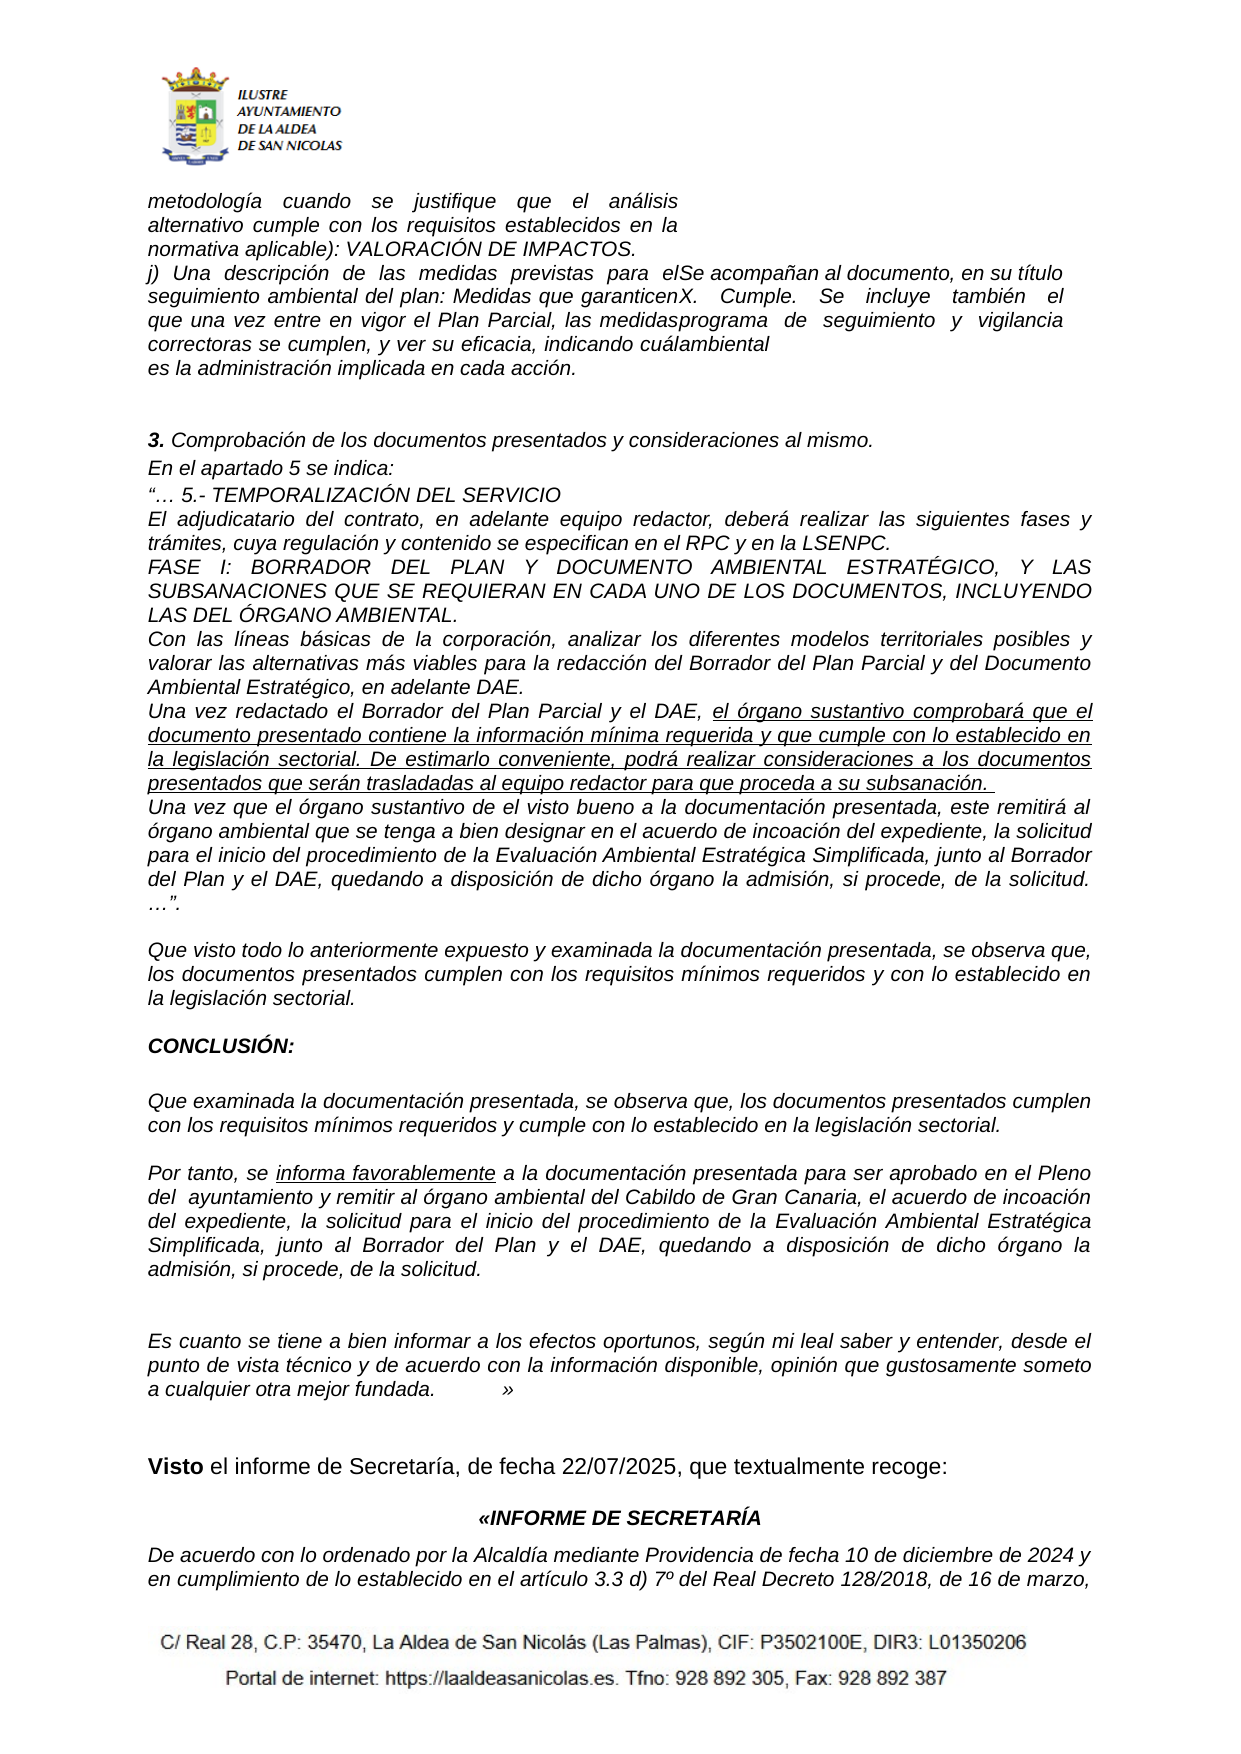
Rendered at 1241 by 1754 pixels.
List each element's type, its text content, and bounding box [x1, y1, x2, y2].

text De acuerdo con lo ordenado por la Alcaldía mediante Providencia de fecha 10 de diciembre de 2024 y en cumplimiento de lo establecido en el artículo 3.3 d) 7º del Real Decreto 128/2018, de 16 de marzo, [148, 1542, 1093, 1590]
text Una vez redactado el Borrador del Plan Parcial y el DAE, el órgano sustantivo comprobará que el documento presentado contiene la información mínima requerida y que cumple con lo establecido en la legislación sectorial. De estimarlo conveniente, podrá realizar consideraciones a los documentos presentados que serán trasladadas al equipo redactor para que proceda a su subsanación. [148, 699, 1093, 794]
text CONCLUSIÓN: [148, 1034, 1093, 1058]
text 3. Comprobación de los documentos presentados y consideraciones al mismo. [148, 428, 1093, 452]
table_cell [679, 189, 1064, 260]
text Es cuanto se tiene a bien informar a los efectos oportunos, según mi leal saber y entender, desde el punto de vista técnico y de acuerdo con la información disponible, opinión que gustosamente someto a cualquier otra mejor fundada. » [148, 1329, 1093, 1401]
picture [148, 1626, 1034, 1694]
table_cell metodología cuando se justifique que el análisis alternativo cumple con los requisitos establecidos en la normativa aplicable): VALORACIÓN DE IMPACTOS. [148, 189, 679, 260]
text Una vez que el órgano sustantivo de el visto bueno a la documentación presentada, este remitirá al órgano ambiental que se tenga a bien designar en el acuerdo de incoación del expediente, la solicitud para el inicio del procedimiento de la Evaluación Ambiental Estratégica Simplificada, junto al Borrador del Plan y el DAE, quedando a disposición de dicho órgano la admisión, si procede, de la solicitud. …”. [148, 794, 1093, 914]
picture [148, 59, 358, 173]
text En el apartado 5 se indica: [148, 456, 1093, 479]
text Que examinada la documentación presentada, se observa que, los documentos presentados cumplen con los requisitos mínimos requeridos y cumple con lo establecido en la legislación sectorial. [148, 1089, 1093, 1137]
text “… 5.- TEMPORALIZACIÓN DEL SERVICIO [148, 483, 1093, 507]
text Visto el informe de Secretaría, de fecha 22/07/2025, que textualmente recoge: [148, 1453, 1093, 1479]
text FASE I: BORRADOR DEL PLAN Y DOCUMENTO AMBIENTAL ESTRATÉGICO, Y LAS SUBSANACIONES QUE SE REQUIERAN EN CADA UNO DE LOS DOCUMENTOS, INCLUYENDO LAS DEL ÓRGANO AMBIENTAL. [148, 555, 1093, 627]
table_cell Se acompañan al documento, en su título X. Cumple. Se incluye también el programa de seguimiento y vigilancia ambiental [679, 260, 1064, 380]
text «INFORME DE SECRETARÍA [148, 1506, 1093, 1530]
text Por tanto, se informa favorablemente a la documentación presentada para ser aprobado en el Pleno del ayuntamiento y remitir al órgano ambiental del Cabildo de Gran Canaria, el acuerdo de incoación del expediente, la solicitud para el inicio del procedimiento de la Evaluación Ambiental Estratégica Simplificada, junto al Borrador del Plan y el DAE, quedando a disposición de dicho órgano la admisión, si procede, de la solicitud. [148, 1161, 1093, 1281]
text Que visto todo lo anteriormente expuesto y examinada la documentación presentada, se observa que, los documentos presentados cumplen con los requisitos mínimos requeridos y con lo establecido en la legislación sectorial. [148, 938, 1093, 1010]
text Con las líneas básicas de la corporación, analizar los diferentes modelos territoriales posibles y valorar las alternativas más viables para la redacción del Borrador del Plan Parcial y del Documento Ambiental Estratégico, en adelante DAE. [148, 627, 1093, 699]
table_cell j) Una descripción de las medidas previstas para el seguimiento ambiental del plan: Medidas que garanticen que una vez entre en vigor el Plan Parcial, las medidas correctoras se cumplen, y ver su eficacia, indicando cuál es la administración implicada en cada acción. [148, 260, 679, 380]
text El adjudicatario del contrato, en adelante equipo redactor, deberá realizar las siguientes fases y trámites, cuya regulación y contenido se especifican en el RPC y en la LSENPC. [148, 507, 1093, 555]
